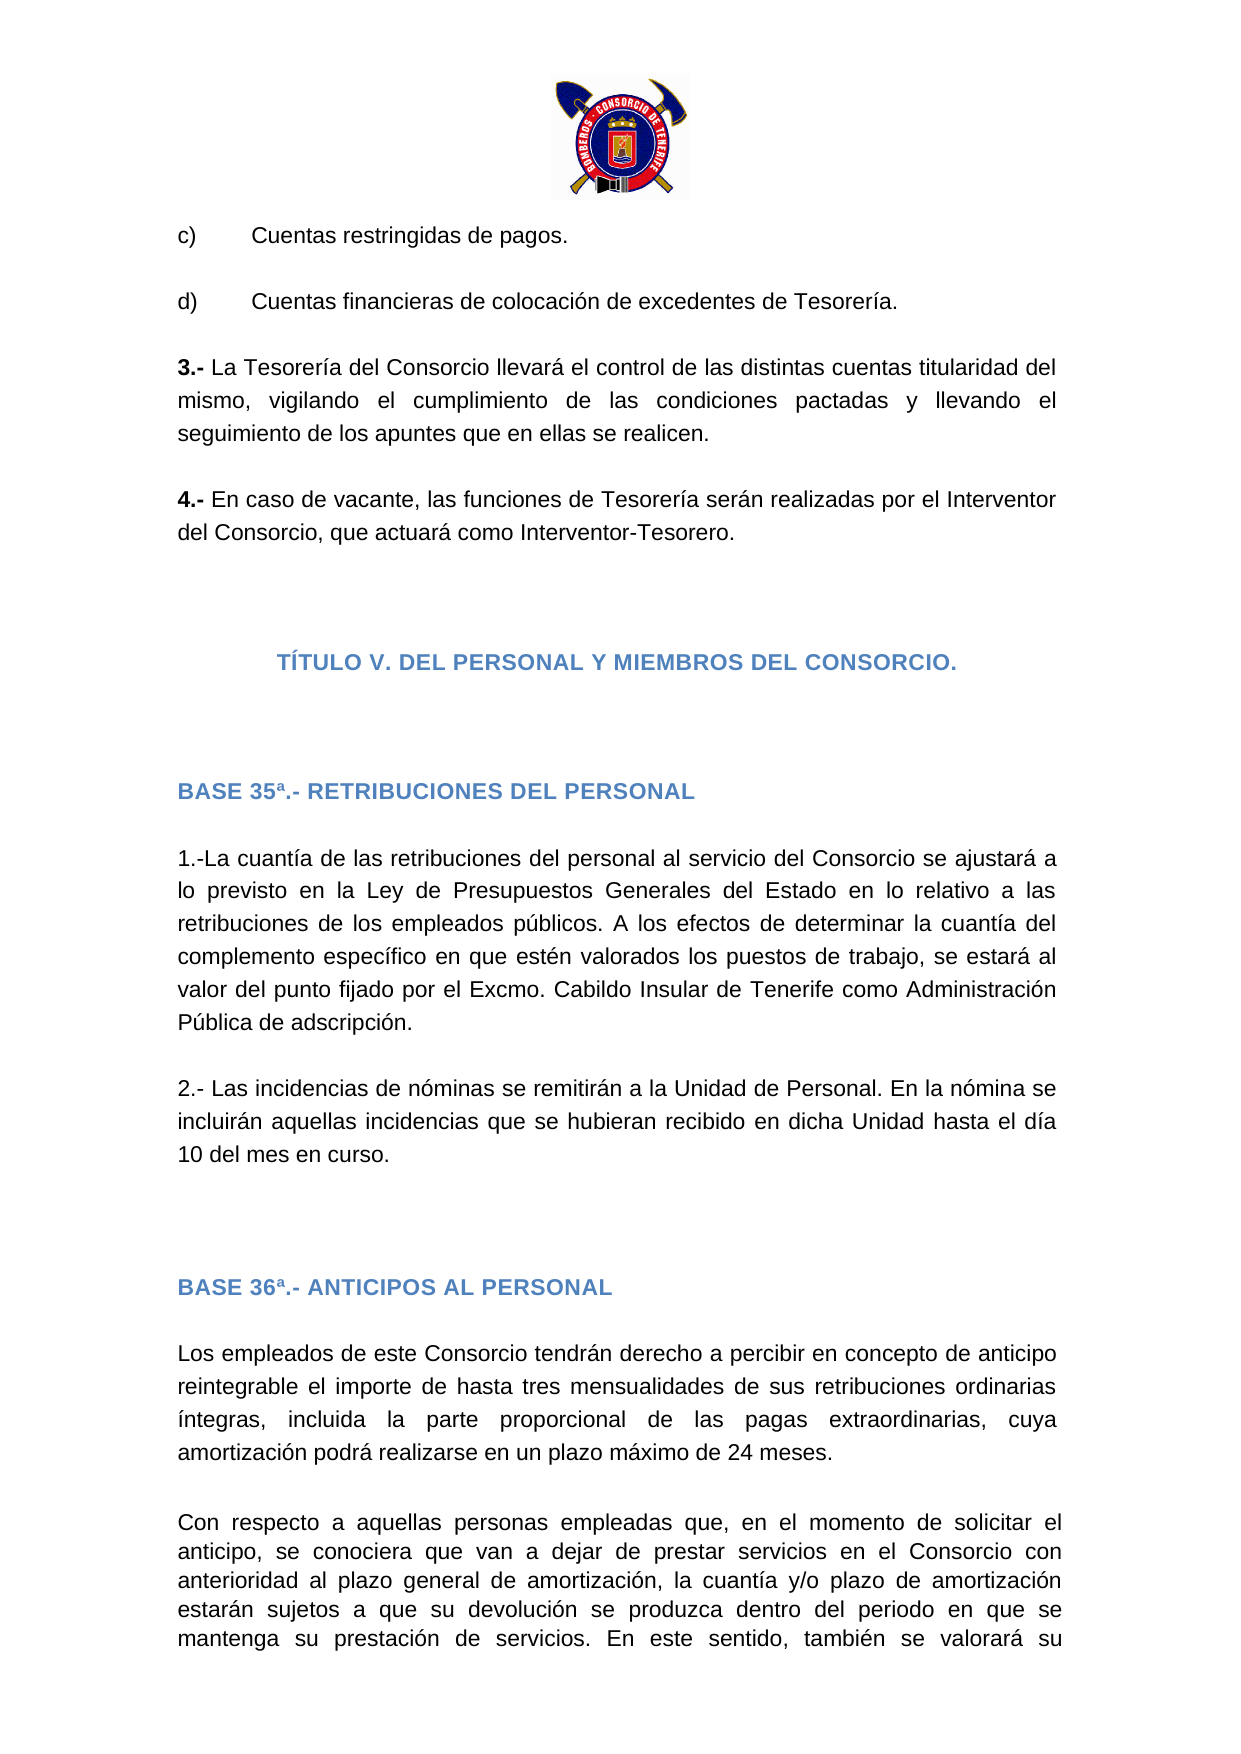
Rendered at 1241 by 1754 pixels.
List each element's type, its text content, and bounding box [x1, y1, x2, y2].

text 3.- La Tesorería del Consorcio llevará el control de las distintas cuentas titularidad del mismo, vigilando el cumplimiento de las condiciones pactadas y llevando el seguimiento de los apuntes que en ellas se realicen. [177, 354, 1057, 446]
text 4.- En caso de vacante, las funciones de Tesorería serán realizadas por el Interventor del Consorcio, que actuará como Interventor-Tesorero. [177, 486, 1057, 545]
list Cuentas financieras de colocación de excedentes de Tesorería. [177, 288, 1057, 314]
text BASE 36ª.- ANTICIPOS AL PERSONAL [177, 1274, 1057, 1300]
text Con respecto a aquellas personas empleadas que, en el momento de solicitar el anticipo, se conociera que van a dejar de prestar servicios en el Consorcio con anterioridad al plazo general de amortización, la cuantía y/o plazo de amortización estarán sujetos a que su devolución se produzca dentro del periodo en que se mantenga su prestación de servicios. En este sentido, también se valorará su [177, 1509, 1063, 1651]
text Los empleados de este Consorcio tendrán derecho a percibir en concepto de anticipo reintegrable el importe de hasta tres mensualidades de sus retribuciones ordinarias íntegras, incluida la parte proporcional de las pagas extraordinarias, cuya amortización podrá realizarse en un plazo máximo de 24 meses. [177, 1340, 1057, 1465]
text 2.- Las incidencias de nóminas se remitirán a la Unidad de Personal. En la nómina se incluirán aquellas incidencias que se hubieran recibido en dicha Unidad hasta el día 10 del mes en curso. [177, 1075, 1057, 1167]
list Cuentas restringidas de pagos. [177, 222, 1057, 248]
text TÍTULO V. DEL PERSONAL Y MIEMBROS DEL CONSORCIO. [177, 649, 1057, 675]
text 1.-La cuantía de las retribuciones del personal al servicio del Consorcio se ajustará a lo previsto en la Ley de Presupuestos Generales del Estado en lo relativo a las retribuciones de los empleados públicos. A los efectos de determinar la cuantía del complemento específico en que estén valorados los puestos de trabajo, se estará al valor del punto fijado por el Excmo. Cabildo Insular de Tenerife como Administración Pública de adscripción. [177, 844, 1057, 1035]
text BASE 35ª.- RETRIBUCIONES DEL PERSONAL [177, 778, 1057, 804]
